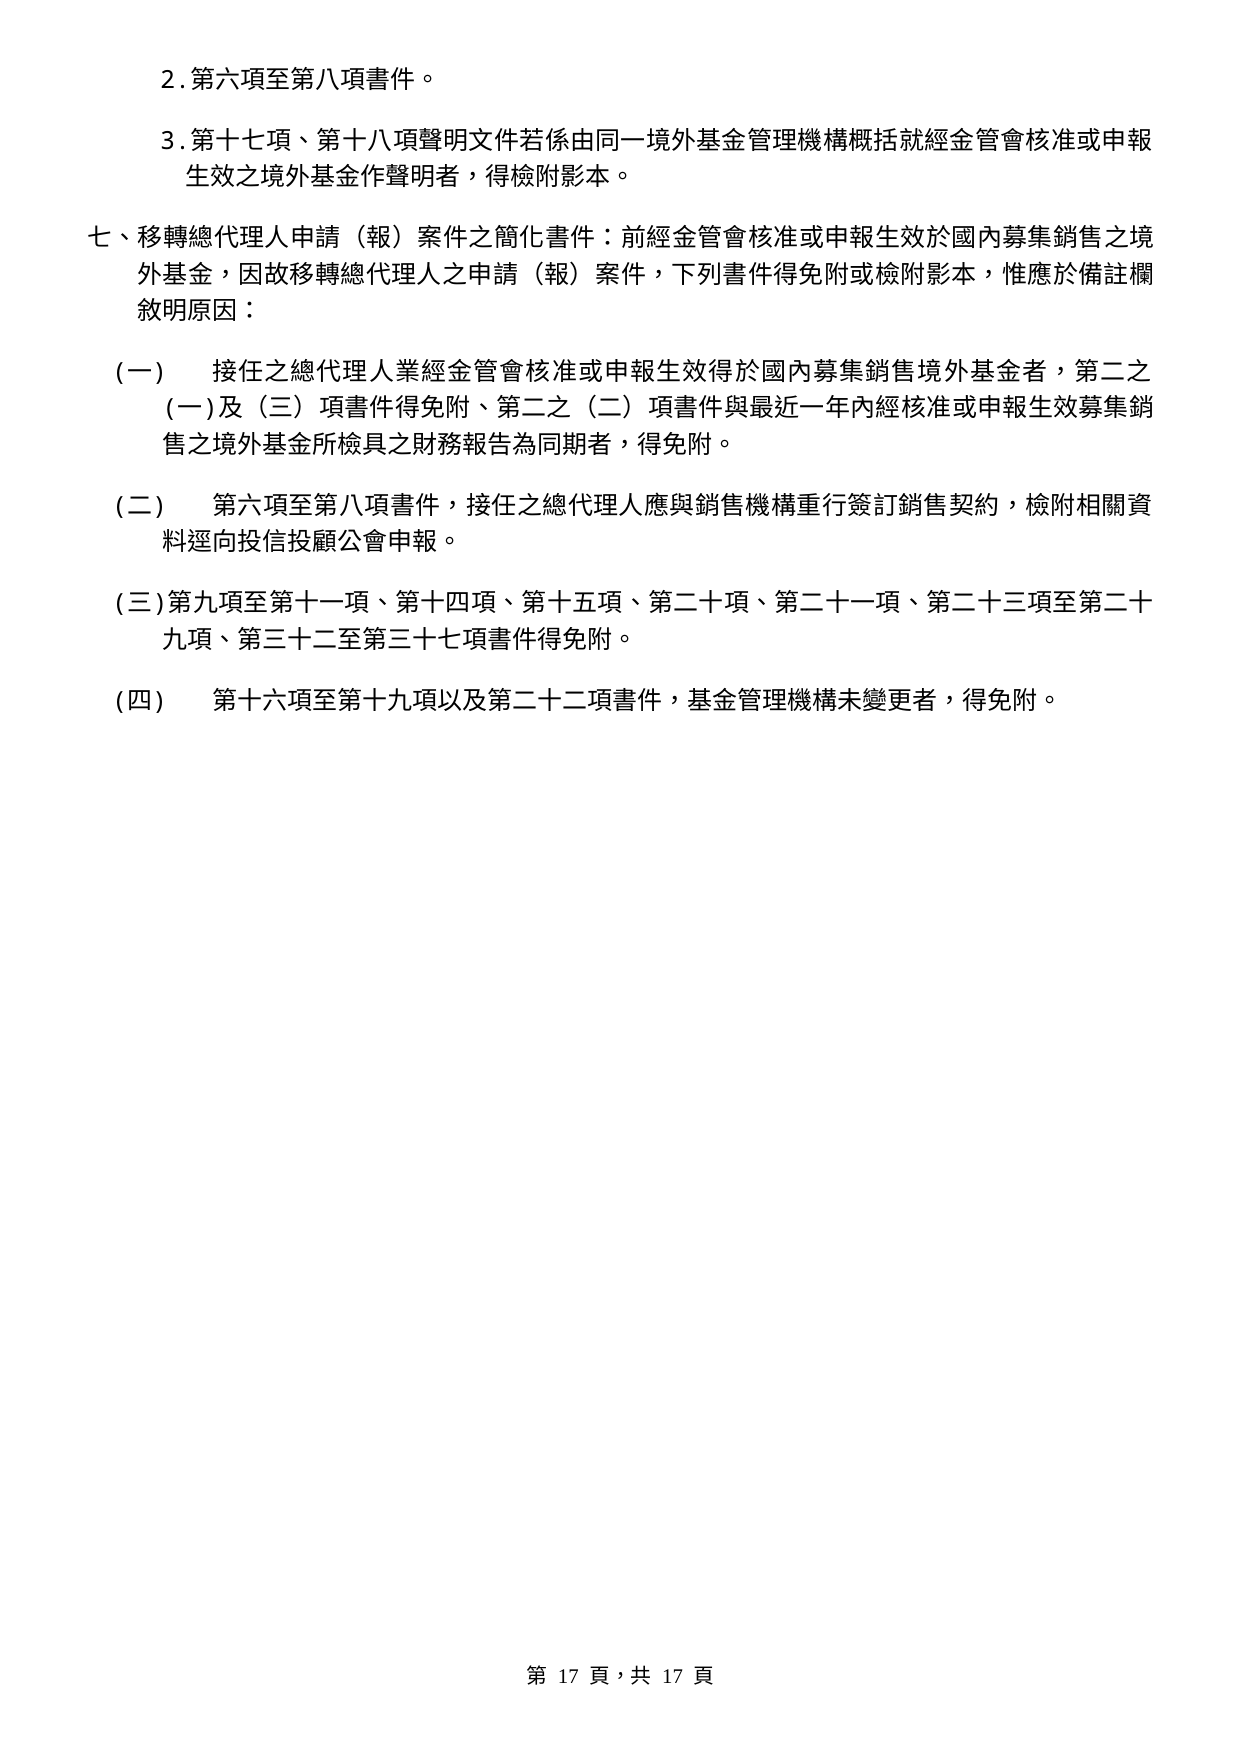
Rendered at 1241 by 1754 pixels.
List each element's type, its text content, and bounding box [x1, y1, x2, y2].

text 2.第六項至第八項書件。 [160, 59, 1155, 95]
text 七、移轉總代理人申請（報）案件之簡化書件：前經金管會核准或申報生效於國內募集銷售之境外基金，因故移轉總代理人之申請（報）案件，下列書件得免附或檢附影本，惟應於備註欄敘明原因： [87, 218, 1155, 327]
text (三)第九項至第十一項、第十四項、第十五項、第二十項、第二十一項、第二十三項至第二十九項、第三十二至第三十七項書件得免附。 [112, 583, 1155, 655]
text (四) 第十六項至第十九項以及第二十二項書件，基金管理機構未變更者，得免附。 [112, 680, 1155, 717]
text (二) 第六項至第八項書件，接任之總代理人應與銷售機構重行簽訂銷售契約，檢附相關資料逕向投信投顧公會申報。 [112, 485, 1155, 558]
text 3.第十七項、第十八項聲明文件若係由同一境外基金管理機構概括就經金管會核准或申報生效之境外基金作聲明者，得檢附影本。 [160, 120, 1155, 193]
text (一) 接任之總代理人業經金管會核准或申報生效得於國內募集銷售境外基金者，第二之(一)及（三）項書件得免附、第二之（二）項書件與最近一年內經核准或申報生效募集銷售之境外基金所檢具之財務報告為同期者，得免附。 [112, 352, 1155, 460]
